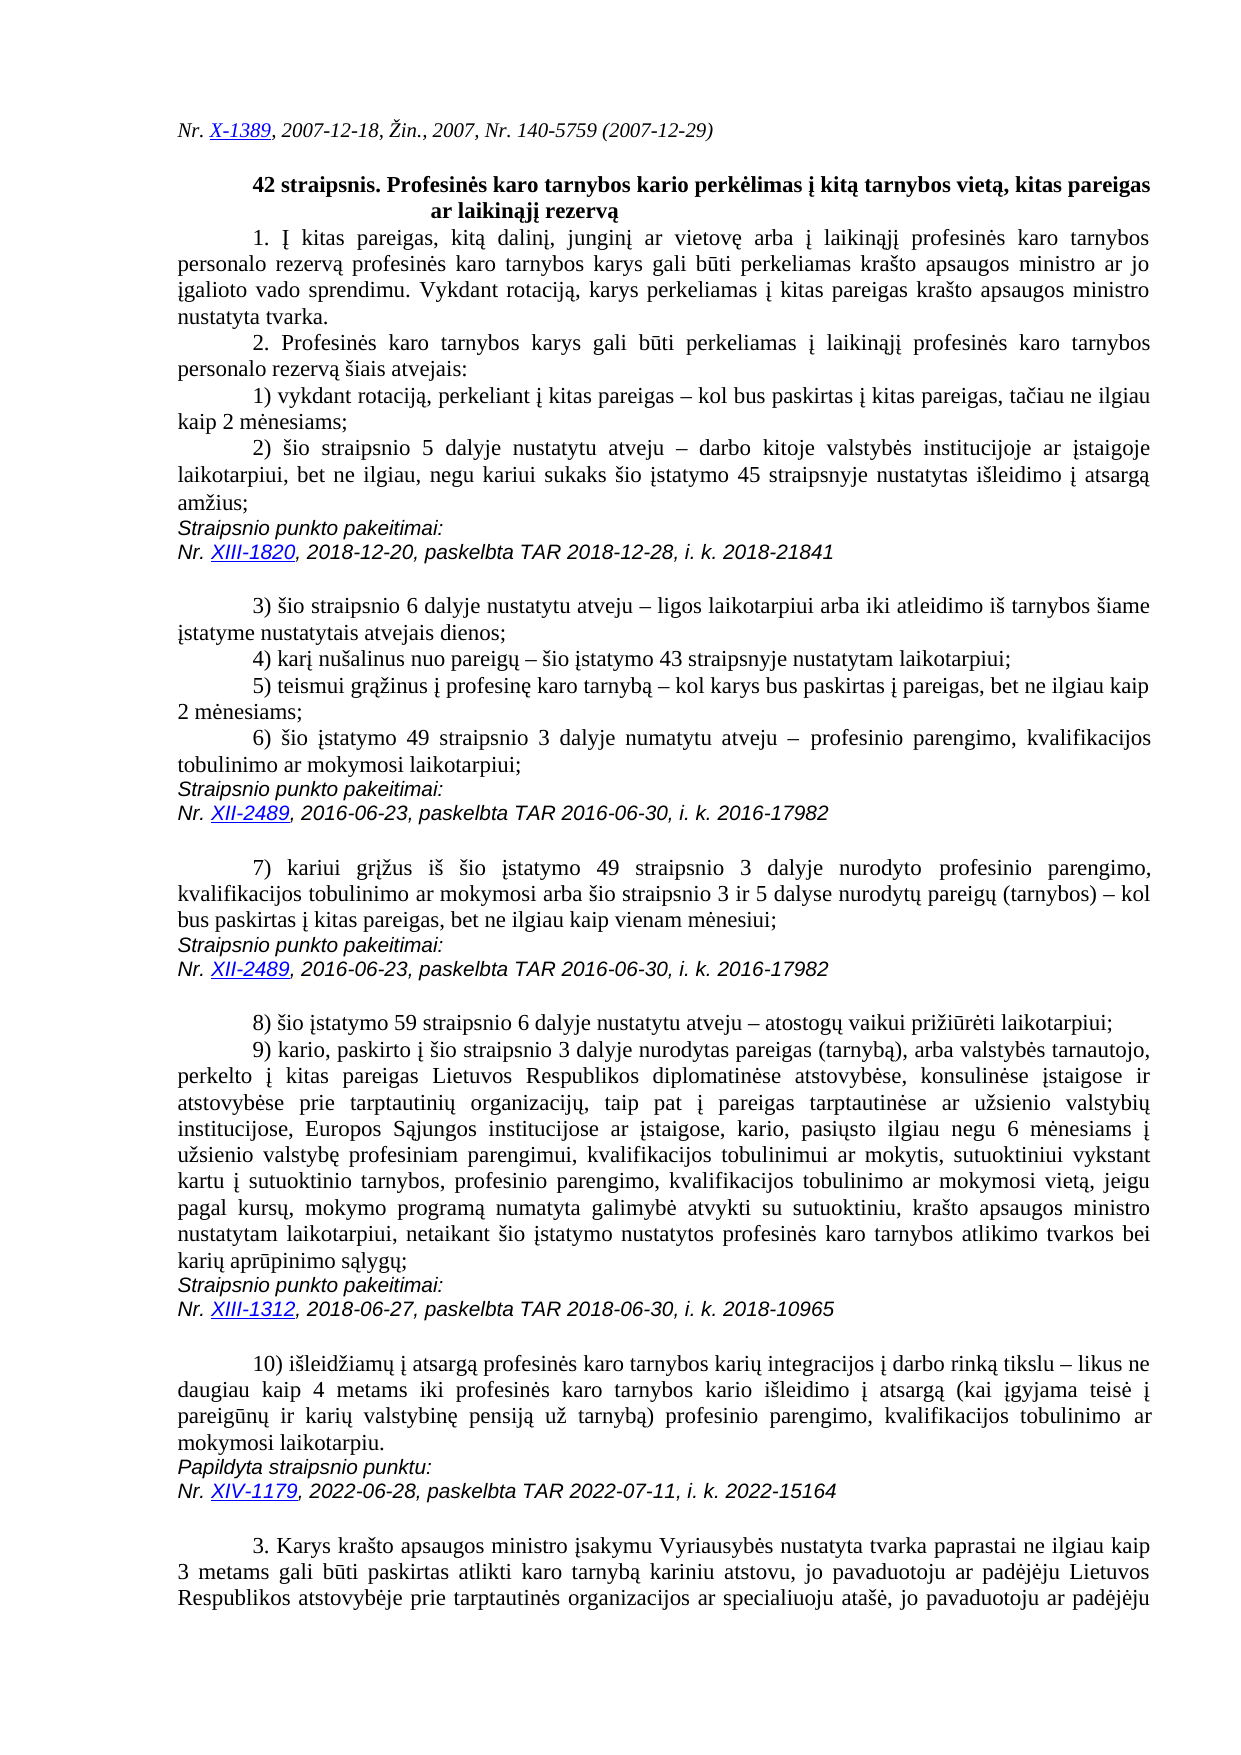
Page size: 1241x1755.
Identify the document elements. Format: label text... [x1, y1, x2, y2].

text Nr. XIV-1179, 2022-06-28, paskelbta TAR 2022-07-11, i. k. 2022-15164 [177, 1479, 1152, 1503]
text 1) vykdant rotaciją, perkeliant į kitas pareigas – kol bus paskirtas į kitas pareigas, tačiau ne ilgiau kaip 2 mėnesiams; [177, 382, 1152, 434]
text 3) šio straipsnio 6 dalyje nustatytu atveju – ligos laikotarpiui arba iki atleidimo iš tarnybos šiame įstatyme nustatytais atvejais dienos; [177, 593, 1152, 645]
text Nr. XII-2489, 2016-06-23, paskelbta TAR 2016-06-30, i. k. 2016-17982 [177, 957, 1152, 981]
text 3. Karys krašto apsaugos ministro įsakymu Vyriausybės nustatyta tvarka paprastai ne ilgiau kaip 3 metams gali būti paskirtas atlikti karo tarnybą kariniu atstovu, jo pavaduotoju ar padėjėju Lietuvos Respublikos atstovybėje prie tarptautinės organizacijos ar specialiuoju atašė, jo pavaduotoju ar padėjėju [177, 1532, 1152, 1611]
text 8) šio įstatymo 59 straipsnio 6 dalyje nustatytu atveju – atostogų vaikui prižiūrėti laikotarpiui; [177, 1009, 1152, 1036]
text Straipsnio punkto pakeitimai: [177, 933, 1152, 957]
text Straipsnio punkto pakeitimai: [177, 777, 1152, 801]
text 1. Į kitas pareigas, kitą dalinį, junginį ar vietovę arba į laikinąjį profesinės karo tarnybos personalo rezervą profesinės karo tarnybos karys gali būti perkeliamas krašto apsaugos ministro ar jo įgalioto vado sprendimu. Vykdant rotaciją, karys perkeliamas į kitas pareigas krašto apsaugos ministro nustatyta tvarka. [177, 224, 1152, 329]
text Papildyta straipsnio punktu: [177, 1455, 1152, 1479]
text Nr. XIII-1312, 2018-06-27, paskelbta TAR 2018-06-30, i. k. 2018-10965 [177, 1297, 1152, 1321]
text 5) teismui grąžinus į profesinę karo tarnybą – kol karys bus paskirtas į pareigas, bet ne ilgiau kaip 2 mėnesiams; [177, 672, 1152, 724]
text 6) šio įstatymo 49 straipsnio 3 dalyje numatytu atveju – profesinio parengimo, kvalifikacijos tobulinimo ar mokymosi laikotarpiui; [177, 724, 1152, 777]
text 9) kario, paskirto į šio straipsnio 3 dalyje nurodytas pareigas (tarnybą), arba valstybės tarnautojo, perkelto į kitas pareigas Lietuvos Respublikos diplomatinėse atstovybėse, konsulinėse įstaigose ir atstovybėse prie tarptautinių organizacijų, taip pat į pareigas tarptautinėse ar užsienio valstybių institucijose, Europos Sąjungos institucijose ar įstaigose, kario, pasiųsto ilgiau negu 6 mėnesiams į užsienio valstybę profesiniam parengimui, kvalifikacijos tobulinimui ar mokytis, sutuoktiniui vykstant kartu į sutuoktinio tarnybos, profesinio parengimo, kvalifikacijos tobulinimo ar mokymosi vietą, jeigu pagal kursų, mokymo programą numatyta galimybė atvykti su sutuoktiniu, krašto apsaugos ministro nustatytam laikotarpiui, netaikant šio įstatymo nustatytos profesinės karo tarnybos atlikimo tvarkos bei karių aprūpinimo sąlygų; [177, 1036, 1152, 1273]
text 2. Profesinės karo tarnybos karys gali būti perkeliamas į laikinąjį profesinės karo tarnybos personalo rezervą šiais atvejais: [177, 329, 1152, 382]
text Straipsnio punkto pakeitimai: [177, 1273, 1152, 1297]
text 4) karį nušalinus nuo pareigų – šio įstatymo 43 straipsnyje nustatytam laikotarpiui; [177, 645, 1152, 672]
text Nr. XII-2489, 2016-06-23, paskelbta TAR 2016-06-30, i. k. 2016-17982 [177, 801, 1152, 825]
text 42 straipsnis. Profesinės karo tarnybos kario perkėlimas į kitą tarnybos vietą, kitas pareigas ar laikinąjį rezervą [252, 171, 1152, 224]
text 10) išleidžiamų į atsargą profesinės karo tarnybos karių integracijos į darbo rinką tikslu – likus ne daugiau kaip 4 metams iki profesinės karo tarnybos kario išleidimo į atsargą (kai įgyjama teisė į pareigūnų ir karių valstybinę pensiją už tarnybą) profesinio parengimo, kvalifikacijos tobulinimo ar mokymosi laikotarpiu. [177, 1350, 1152, 1455]
text Nr. XIII-1820, 2018-12-20, paskelbta TAR 2018-12-28, i. k. 2018-21841 [177, 540, 1152, 564]
text 2) šio straipsnio 5 dalyje nustatytu atveju – darbo kitoje valstybės institucijoje ar įstaigoje laikotarpiui, bet ne ilgiau, negu kariui sukaks šio įstatymo 45 straipsnyje nustatytas išleidimo į atsargą amžius; [177, 434, 1152, 516]
text Straipsnio punkto pakeitimai: [177, 516, 1152, 540]
text Nr. X-1389, 2007-12-18, Žin., 2007, Nr. 140-5759 (2007-12-29) [177, 118, 1152, 142]
text 7) kariui grįžus iš šio įstatymo 49 straipsnio 3 dalyje nurodyto profesinio parengimo, kvalifikacijos tobulinimo ar mokymosi arba šio straipsnio 3 ir 5 dalyse nurodytų pareigų (tarnybos) – kol bus paskirtas į kitas pareigas, bet ne ilgiau kaip vienam mėnesiui; [177, 854, 1152, 933]
